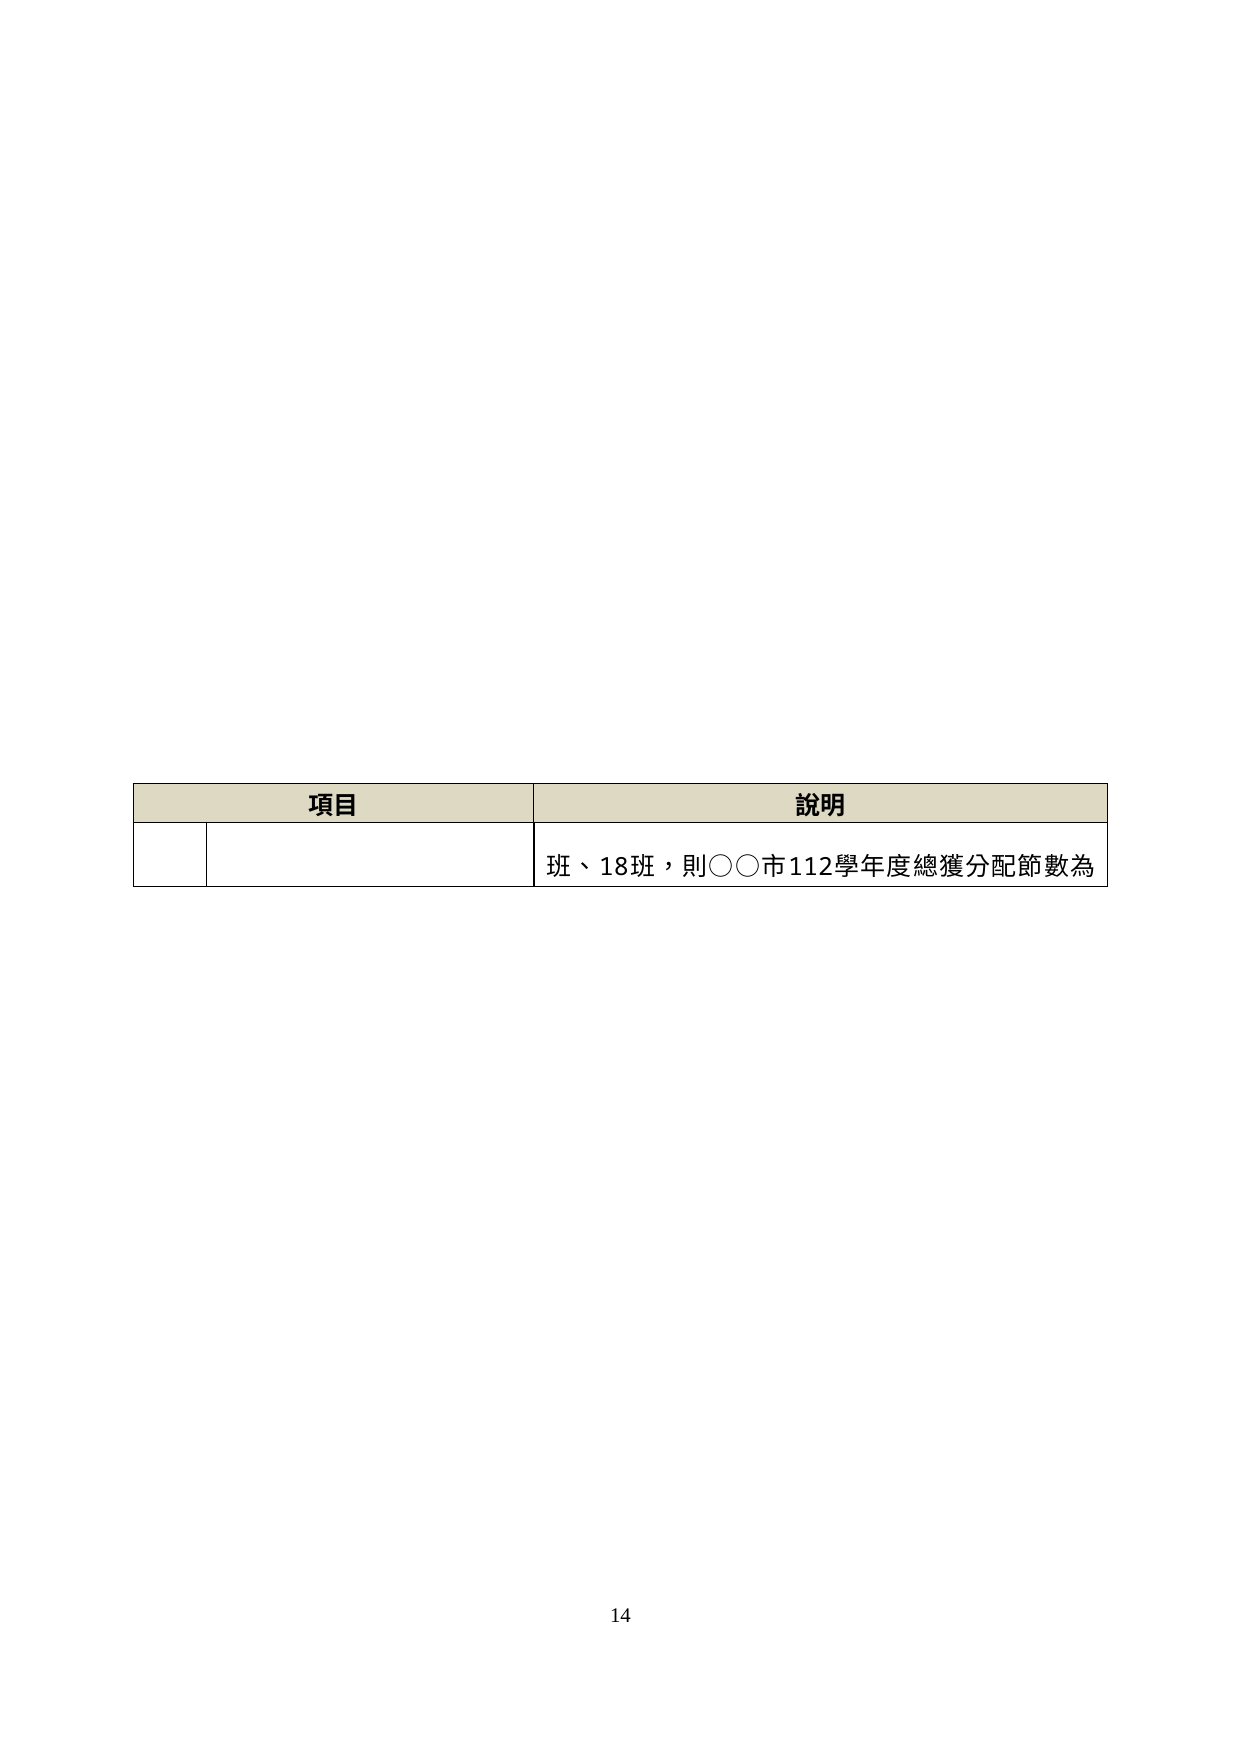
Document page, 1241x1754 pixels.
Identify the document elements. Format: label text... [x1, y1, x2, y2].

table_header 項目 [134, 784, 533, 822]
table_cell 每節課鐘點費編列新臺幣（以下同）400元。 含到校參與和本計畫相關之教學討論。 ELTA教學助理服務節數之設算基準為每校每班每週上課1節，總節數為每週上課節數乘以40週(1學年)。 各校可於ELTA教學助理服務總節數不變原則下，依實際需求分配於學期中或寒暑假集中實施。 地方政府如認校際間確有節數調挪需求，得報經本署審查並獲同意後調整之。 縣市總獲配總節數計算實例：如○○市核配3校，獲核定辦理學校3校，其班級數分別為12班、6班、18班，則○○市112學年度總獲分配節數為(12+6+18) × 1(節/週) × 40週 = 1,440節。 [535, 823, 1107, 886]
table_header 說明 [534, 784, 1107, 822]
table_cell [207, 823, 533, 886]
table_cell [134, 823, 206, 886]
